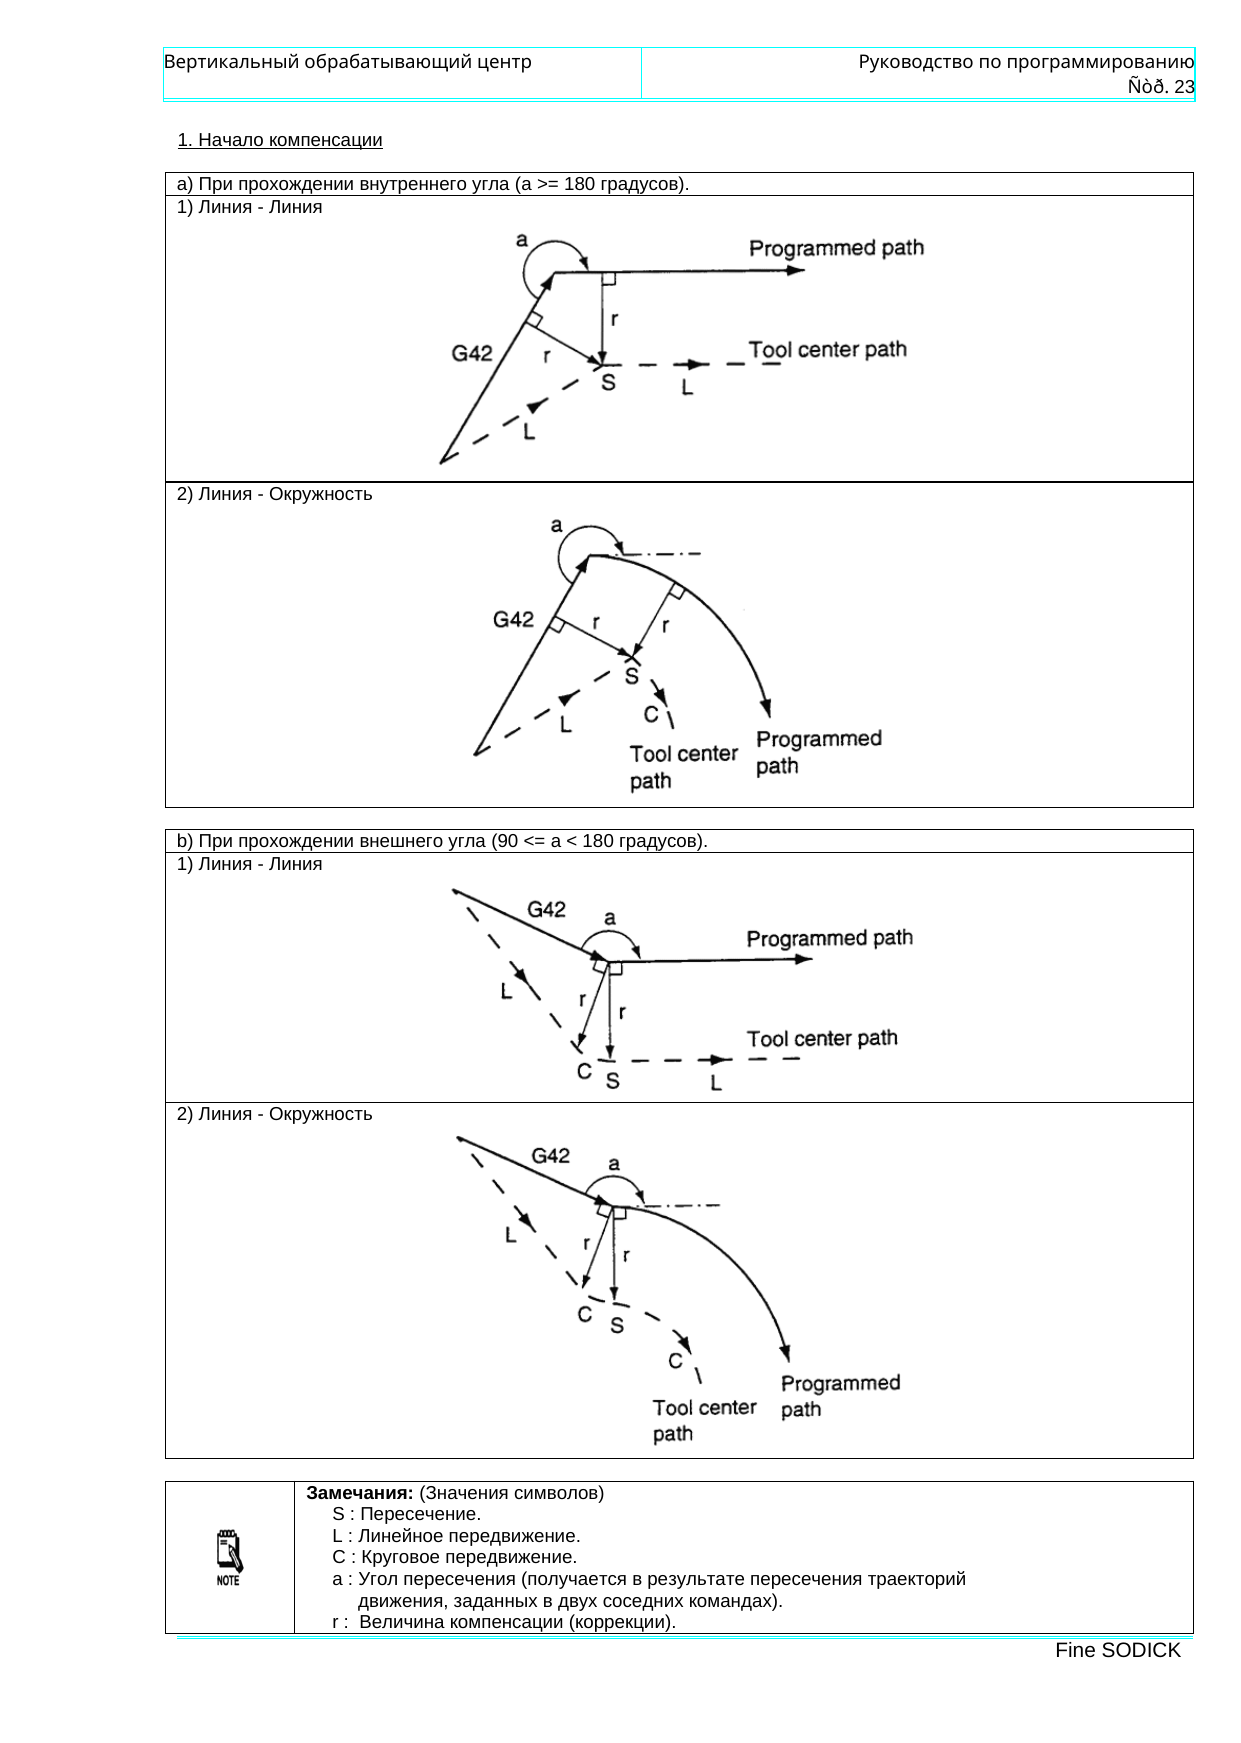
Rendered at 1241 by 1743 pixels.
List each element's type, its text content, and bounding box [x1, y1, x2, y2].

table_cell [166, 1482, 294, 1633]
text 1. Начало компенсации [177, 129, 1181, 151]
table_header a) При прохождении внутреннего угла (a >= 180 градусов). [166, 173, 1193, 195]
table_cell 2) Линия - Окружность [166, 483, 1193, 807]
picture [453, 1133, 906, 1449]
picture [470, 513, 889, 798]
table_cell [165, 1459, 1193, 1481]
table_cell 1) Линия - Линия [166, 196, 1193, 481]
table_cell 2) Линия - Окружность [166, 1103, 1193, 1458]
picture [442, 883, 917, 1093]
table_cell 1) Линия - Линия [166, 853, 1193, 1102]
picture [216, 1528, 244, 1586]
picture [425, 226, 934, 473]
table_cell [165, 808, 1193, 829]
table_cell b) При прохождении внешнего угла (90 <= a < 180 градусов). [166, 830, 1193, 852]
table_cell Замечания: (Значения символов) S : Пересечение. L : Линейное передвижение. C : Круговое передвижение. a : Угол пересечения (получается в результате пересечения траекторий движения, заданных в двух соседних командах). r : Величина компенсации (коррекции). [295, 1482, 1193, 1633]
